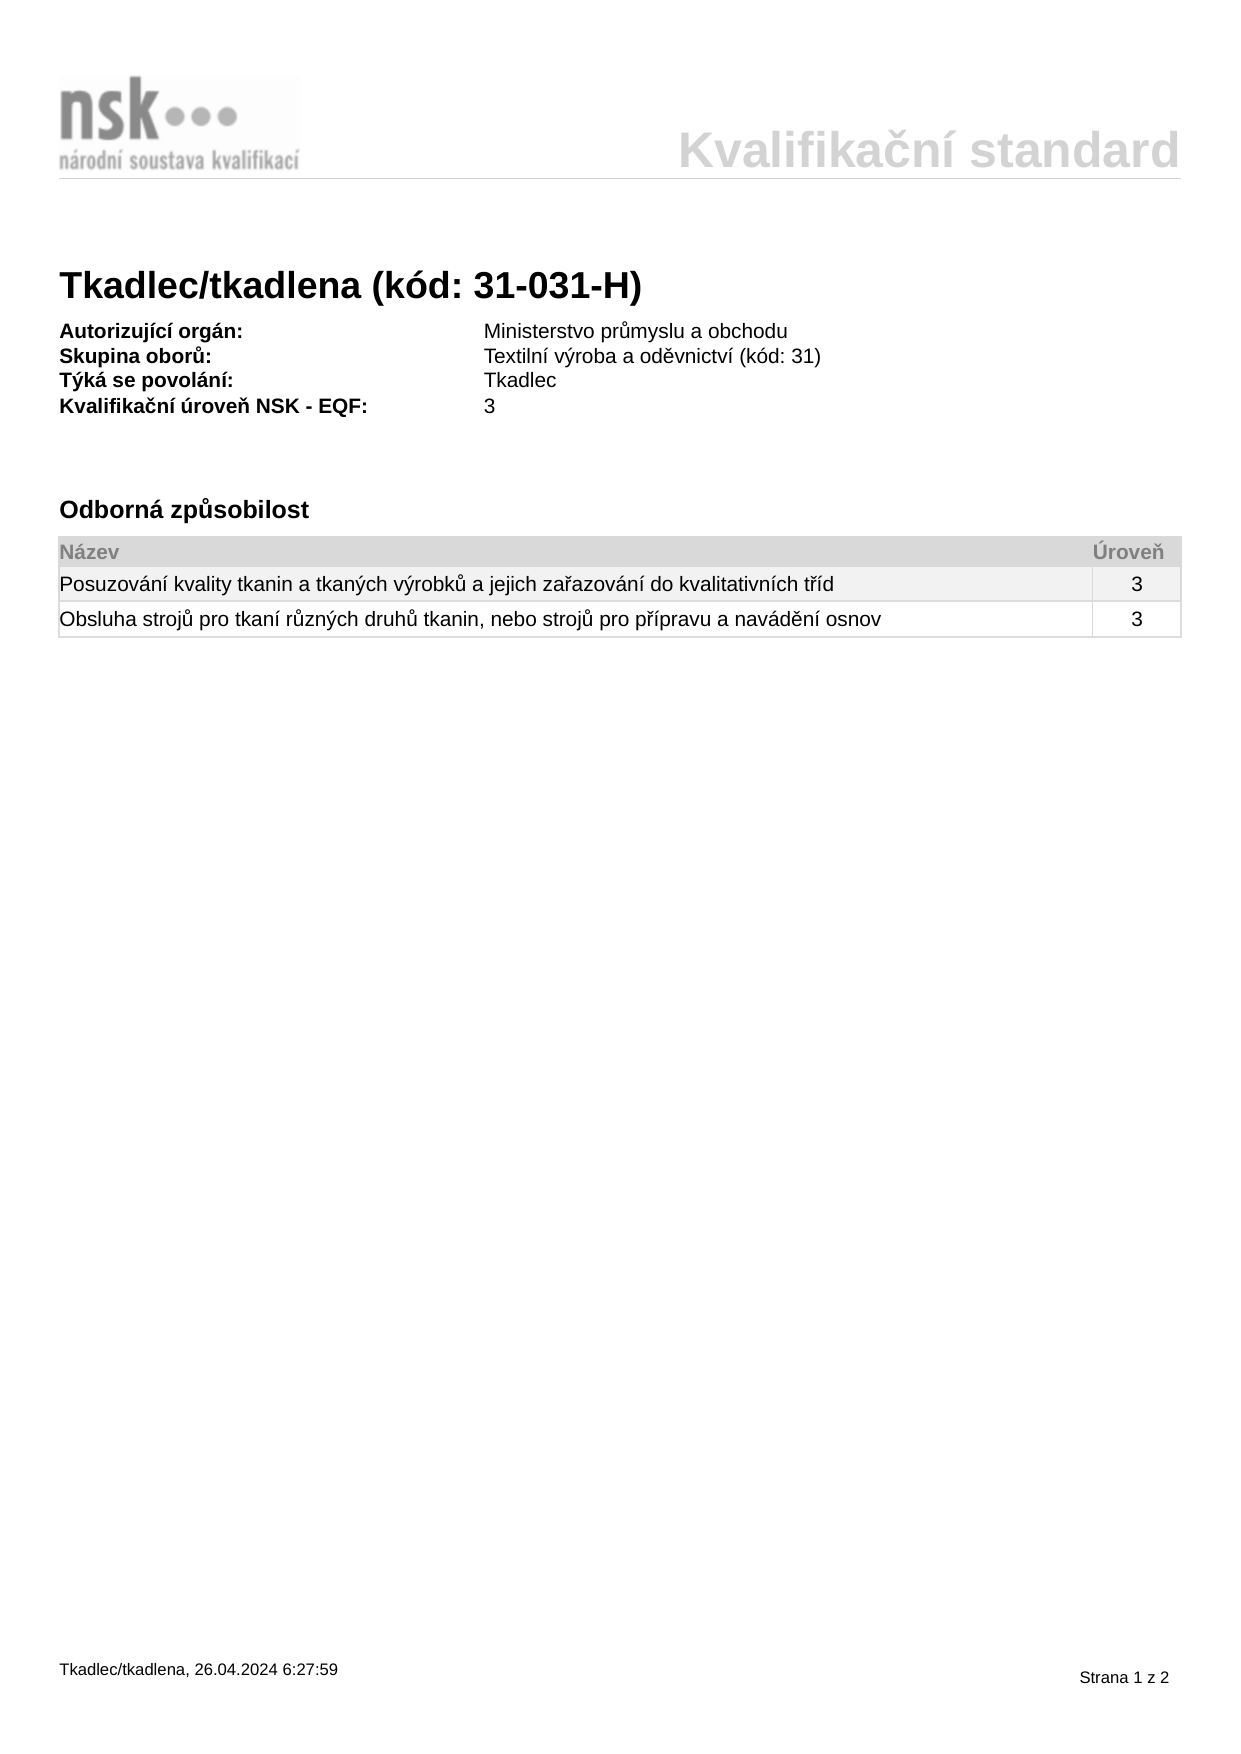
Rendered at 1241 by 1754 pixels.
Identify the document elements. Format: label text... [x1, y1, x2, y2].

table_cell Kvalifikační úroveň NSK - EQF: [59, 394, 483, 417]
table_cell [484, 418, 620, 489]
table_cell [620, 1236, 626, 1448]
table_cell [59, 638, 483, 936]
table_cell [484, 1236, 620, 1448]
table_cell [620, 418, 626, 489]
table_cell Úroveň [1093, 537, 1180, 566]
table_cell [862, 196, 1093, 224]
table_cell [626, 524, 862, 536]
table_cell [484, 638, 620, 936]
table_cell [862, 418, 1093, 489]
table_cell [626, 638, 862, 936]
table_cell Tkadlec/tkadlena (kód: 31-031-H) [59, 224, 1181, 307]
picture [58, 59, 621, 172]
table_cell [1093, 936, 1169, 1236]
table_cell [484, 196, 620, 224]
table_cell Název [60, 537, 1092, 566]
table_cell [862, 1236, 1093, 1448]
table_cell Autorizující orgán: [59, 319, 483, 343]
table_cell Obsluha strojů pro tkaní různých druhů tkanin, nebo strojů pro přípravu a navádění osnov [60, 602, 1092, 636]
table_cell Ministerstvo průmyslu a obchodu [484, 319, 1181, 344]
table_cell [626, 1448, 862, 1659]
table_cell Tkadlec/tkadlena, 26.04.2024 6:27:59 [59, 1659, 862, 1695]
table_cell [862, 307, 1093, 319]
table_cell [1169, 196, 1181, 224]
table_cell [59, 524, 483, 536]
table_cell [620, 307, 626, 319]
table_cell [626, 936, 862, 1236]
table_cell [1093, 1236, 1169, 1448]
table_cell [626, 418, 862, 489]
table_cell [862, 524, 1093, 536]
table_cell [1169, 1659, 1181, 1695]
table_cell [862, 1448, 1093, 1659]
table_cell [59, 179, 1181, 196]
table_cell [620, 1448, 626, 1659]
table_cell [59, 307, 483, 319]
table_cell [484, 936, 620, 1236]
table_cell Tkadlec [484, 368, 1181, 393]
table_cell [484, 524, 620, 536]
table_cell Textilní výroba a oděvnictví (kód: 31) [484, 344, 1181, 368]
table_cell [1093, 638, 1169, 936]
table_cell Týká se povolání: [59, 368, 483, 392]
table_cell [484, 307, 620, 319]
table_cell [626, 307, 862, 319]
table_cell [59, 1236, 483, 1448]
table_cell [1169, 307, 1181, 319]
table_cell [626, 1236, 862, 1448]
table_cell [59, 936, 483, 1236]
table_cell [1093, 524, 1169, 536]
table_cell 3 [484, 394, 1181, 417]
table_cell [1093, 1448, 1169, 1659]
table_cell [1169, 936, 1181, 1236]
table_cell [862, 936, 1093, 1236]
table_cell [620, 196, 626, 224]
table_cell [1169, 418, 1181, 489]
table_cell [59, 196, 483, 224]
table_cell [59, 418, 483, 489]
table_cell [1169, 638, 1181, 936]
table_cell [620, 524, 626, 536]
table_header Kvalifikační standard [626, 59, 1181, 178]
table_cell [484, 172, 620, 178]
table_cell [1093, 307, 1169, 319]
table_cell [862, 638, 1093, 936]
table_cell 3 [1093, 602, 1180, 636]
table_header [621, 59, 626, 172]
table_cell Skupina oborů: [59, 344, 483, 368]
table_cell Posuzování kvality tkanin a tkaných výrobků a jejich zařazování do kvalitativních tříd [60, 567, 1092, 600]
table_cell [1169, 1236, 1181, 1448]
table_cell [1169, 1448, 1181, 1659]
table_cell Odborná způsobilost [59, 489, 1181, 524]
table_cell [59, 172, 483, 178]
table_cell [484, 1448, 620, 1659]
table_cell [1169, 524, 1181, 536]
table_cell [59, 1448, 483, 1659]
table_cell [620, 638, 626, 936]
table_cell [1093, 418, 1169, 489]
table_cell [626, 196, 862, 224]
table_cell 3 [1093, 567, 1180, 600]
table_cell [620, 936, 626, 1236]
table_cell [1093, 196, 1169, 224]
table_cell Strana 1 z 2 [862, 1659, 1169, 1695]
